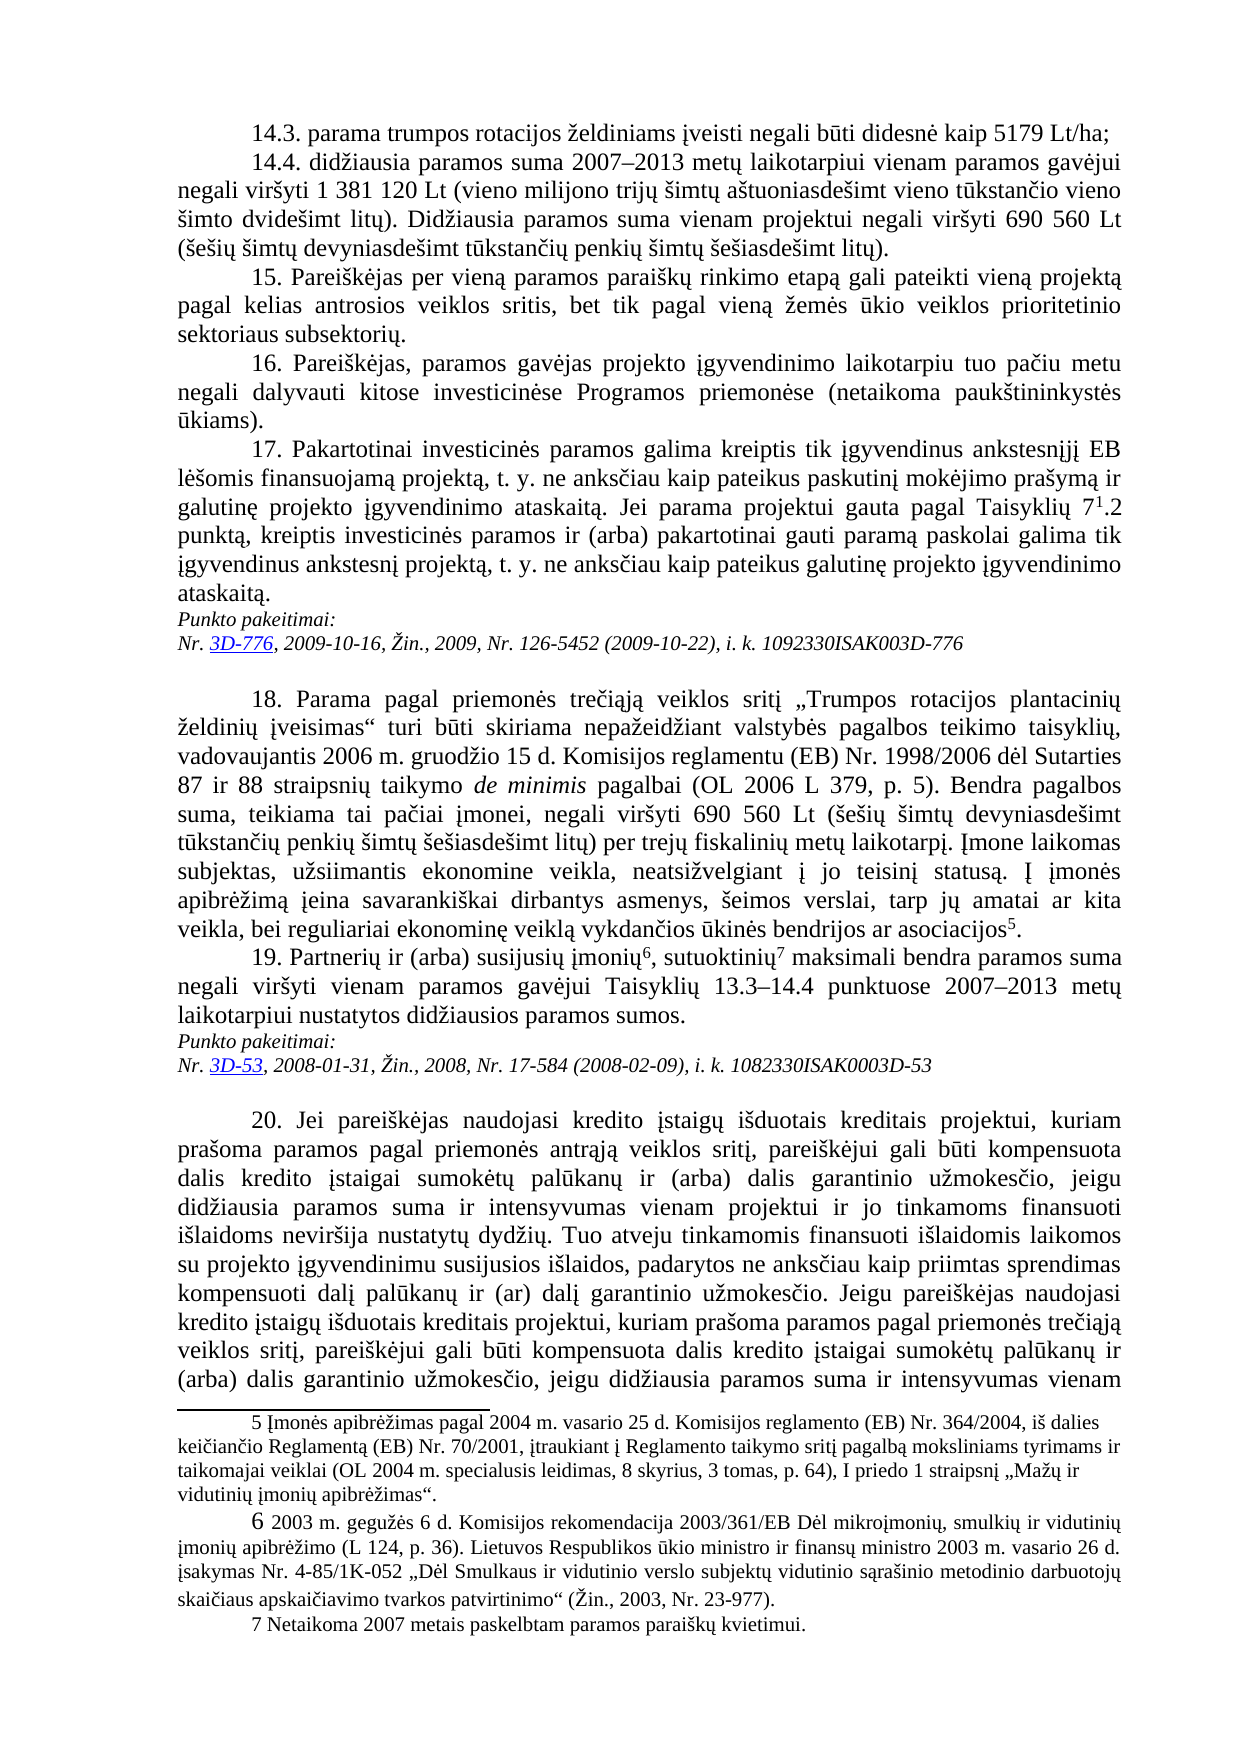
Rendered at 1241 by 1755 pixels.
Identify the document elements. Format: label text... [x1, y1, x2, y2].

text 14.3. parama trumpos rotacijos želdiniams įveisti negali būti didesnė kaip 5179 Lt/ha; [177, 118, 1122, 147]
text 17. Pakartotinai investicinės paramos galima kreiptis tik įgyvendinus ankstesnįjį EB lėšomis finansuojamą projektą, t. y. ne anksčiau kaip pateikus paskutinį mokėjimo prašymą ir galutinę projekto įgyvendinimo ataskaitą. Jei parama projektui gauta pagal Taisyklių 71.2 punktą, kreiptis investicinės paramos ir (arba) pakartotinai gauti paramą paskolai galima tik įgyvendinus ankstesnį projektą, t. y. ne anksčiau kaip pateikus galutinę projekto įgyvendinimo ataskaitą. [177, 434, 1122, 607]
text 2003 m. gegužės 6 d. Komisijos rekomendacija 2003/361/EB Dėl mikroįmonių, smulkių ir vidutinių įmonių apibrėžimo (L 124, p. 36). Lietuvos Respublikos ūkio ministro ir finansų ministro 2003 m. vasario 26 d. įsakymas Nr. 4-85/1K-052 „Dėl Smulkaus ir vidutinio verslo subjektų vidutinio sąrašinio metodinio darbuotojų skaičiaus apskaičiavimo tvarkos patvirtinimo“ (Žin., 2003, Nr. 23-977). [177, 1506, 1122, 1612]
text Nr. 3D-53, 2008-01-31, Žin., 2008, Nr. 17-584 (2008-02-09), i. k. 1082330ISAK0003D-53 [177, 1053, 1122, 1077]
text Netaikoma 2007 metais paskelbtam paramos paraiškų kvietimui. [177, 1612, 1122, 1636]
text 16. Pareiškėjas, paramos gavėjas projekto įgyvendinimo laikotarpiu tuo pačiu metu negali dalyvauti kitose investicinėse Programos priemonėse (netaikoma paukštininkystės ūkiams). [177, 348, 1122, 434]
text Nr. 3D-776, 2009-10-16, Žin., 2009, Nr. 126-5452 (2009-10-22), i. k. 1092330ISAK003D-776 [177, 631, 1122, 655]
text 15. Pareiškėjas per vieną paramos paraiškų rinkimo etapą gali pateikti vieną projektą pagal kelias antrosios veiklos sritis, bet tik pagal vieną žemės ūkio veiklos prioritetinio sektoriaus subsektorių. [177, 262, 1122, 348]
text Punkto pakeitimai: [177, 607, 1122, 631]
text 18. Parama pagal priemonės trečiąją veiklos sritį „Trumpos rotacijos plantacinių želdinių įveisimas“ turi būti skiriama nepažeidžiant valstybės pagalbos teikimo taisyklių, vadovaujantis 2006 m. gruodžio 15 d. Komisijos reglamentu (EB) Nr. 1998/2006 dėl Sutarties 87 ir 88 straipsnių taikymo de minimis pagalbai (OL 2006 L 379, p. 5). Bendra pagalbos suma, teikiama tai pačiai įmonei, negali viršyti 690 560 Lt (šešių šimtų devyniasdešimt tūkstančių penkių šimtų šešiasdešimt litų) per trejų fiskalinių metų laikotarpį. Įmone laikomas subjektas, užsiimantis ekonomine veikla, neatsižvelgiant į jo teisinį statusą. Į įmonės apibrėžimą įeina savarankiškai dirbantys asmenys, šeimos verslai, tarp jų amatai ar kita veikla, bei reguliariai ekonominę veiklą vykdančios ūkinės bendrijos ar asociacijos. [177, 684, 1122, 942]
text 20. Jei pareiškėjas naudojasi kredito įstaigų išduotais kreditais projektui, kuriam prašoma paramos pagal priemonės antrąją veiklos sritį, pareiškėjui gali būti kompensuota dalis kredito įstaigai sumokėtų palūkanų ir (arba) dalis garantinio užmokesčio, jeigu didžiausia paramos suma ir intensyvumas vienam projektui ir jo tinkamoms finansuoti išlaidoms neviršija nustatytų dydžių. Tuo atveju tinkamomis finansuoti išlaidomis laikomos su projekto įgyvendinimu susijusios išlaidos, padarytos ne anksčiau kaip priimtas sprendimas kompensuoti dalį palūkanų ir (ar) dalį garantinio užmokesčio. Jeigu pareiškėjas naudojasi kredito įstaigų išduotais kreditais projektui, kuriam prašoma paramos pagal priemonės trečiąją veiklos sritį, pareiškėjui gali būti kompensuota dalis kredito įstaigai sumokėtų palūkanų ir (arba) dalis garantinio užmokesčio, jeigu didžiausia paramos suma ir intensyvumas vienam [177, 1106, 1122, 1393]
text Įmonės apibrėžimas pagal 2004 m. vasario 25 d. Komisijos reglamento (EB) Nr. 364/2004, iš dalies keičiančio Reglamentą (EB) Nr. 70/2001, įtraukiant į Reglamento taikymo sritį pagalbą moksliniams tyrimams ir taikomajai veiklai (OL 2004 m. specialusis leidimas, 8 skyrius, 3 tomas, p. 64), I priedo 1 straipsnį „Mažų ir vidutinių įmonių apibrėžimas“. [177, 1410, 1122, 1506]
text Punkto pakeitimai: [177, 1029, 1122, 1053]
text 14.4. didžiausia paramos suma 2007–2013 metų laikotarpiui vienam paramos gavėjui negali viršyti 1 381 120 Lt (vieno milijono trijų šimtų aštuoniasdešimt vieno tūkstančio vieno šimto dvidešimt litų). Didžiausia paramos suma vienam projektui negali viršyti 690 560 Lt (šešių šimtų devyniasdešimt tūkstančių penkių šimtų šešiasdešimt litų). [177, 147, 1122, 262]
text 19. Partnerių ir (arba) susijusių įmonių, sutuoktinių maksimali bendra paramos suma negali viršyti vienam paramos gavėjui Taisyklių 13.3–14.4 punktuose 2007–2013 metų laikotarpiui nustatytos didžiausios paramos sumos. [177, 942, 1122, 1029]
